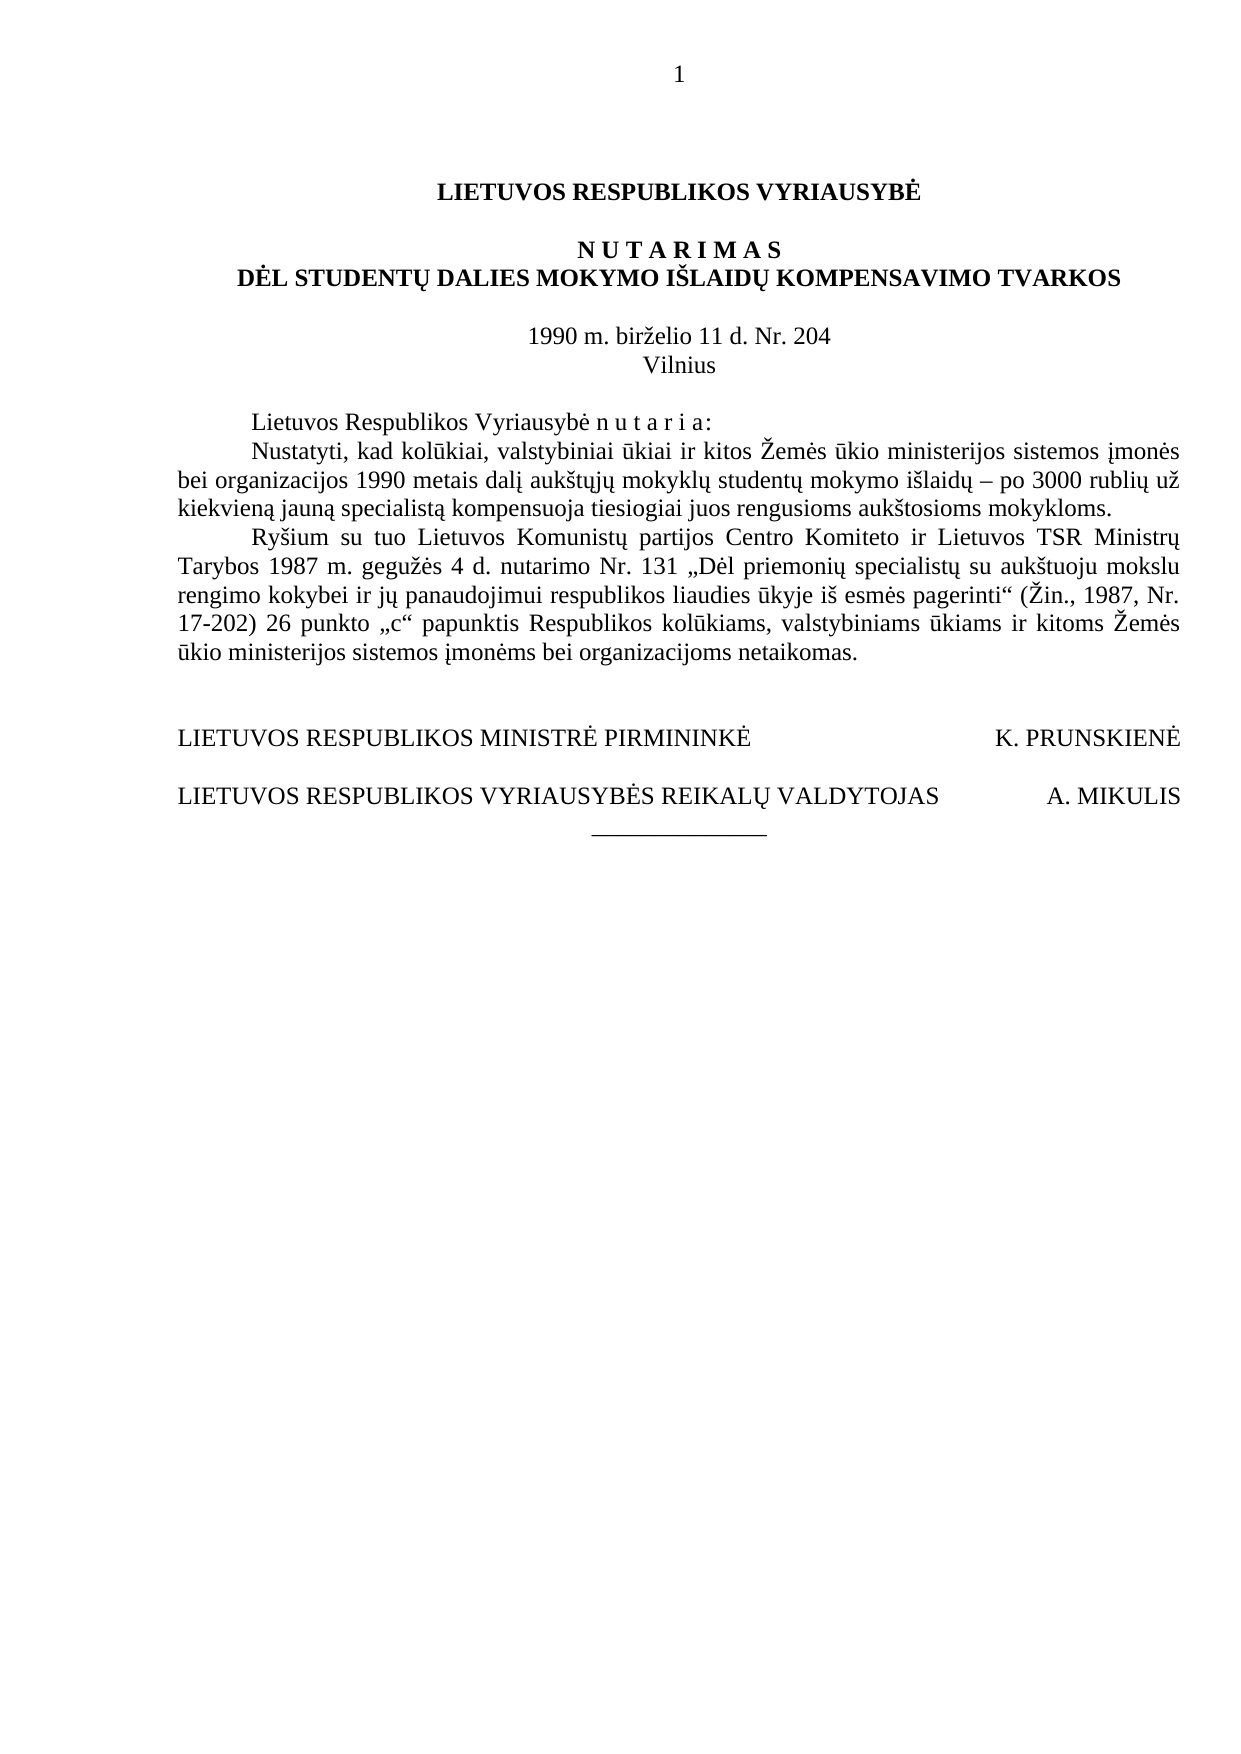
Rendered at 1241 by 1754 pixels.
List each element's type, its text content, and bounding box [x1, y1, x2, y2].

text N U T A R I M A S [177, 235, 1181, 263]
text ______________ [177, 810, 1181, 838]
text Ryšium su tuo Lietuvos Komunistų partijos Centro Komiteto ir Lietuvos TSR Ministrų Tarybos 1987 m. gegužės 4 d. nutarimo Nr. 131 „Dėl priemonių specialistų su aukštuoju mokslu rengimo kokybei ir jų panaudojimui respublikos liaudies ūkyje iš esmės pagerinti“ (Žin., 1987, Nr. 17-202) 26 punkto „c“ papunktis Respublikos kolūkiams, valstybiniams ūkiams ir kitoms Žemės ūkio ministerijos sistemos įmonėms bei organizacijoms netaikomas. [177, 522, 1181, 666]
text LIETUVOS RESPUBLIKOS VYRIAUSYBĖS REIKALŲ VALDYTOJAS A. MIKULIS [177, 781, 1181, 810]
text Vilnius [177, 350, 1181, 378]
text 1990 m. birželio 11 d. Nr. 204 [177, 321, 1181, 350]
text Nustatyti, kad kolūkiai, valstybiniai ūkiai ir kitos Žemės ūkio ministerijos sistemos įmonės bei organizacijos 1990 metais dalį aukštųjų mokyklų studentų mokymo išlaidų – po 3000 rublių už kiekvieną jauną specialistą kompensuoja tiesiogiai juos rengusioms aukštosioms mokykloms. [177, 436, 1181, 522]
text LIETUVOS RESPUBLIKOS MINISTRĖ PIRMININKĖ K. PRUNSKIENĖ [177, 723, 1181, 752]
text Lietuvos Respublikos Vyriausybė nutaria: [177, 407, 1181, 436]
text DĖL STUDENTŲ DALIES MOKYMO IŠLAIDŲ KOMPENSAVIMO TVARKOS [177, 263, 1181, 292]
text LIETUVOS RESPUBLIKOS VYRIAUSYBĖ [177, 177, 1181, 206]
